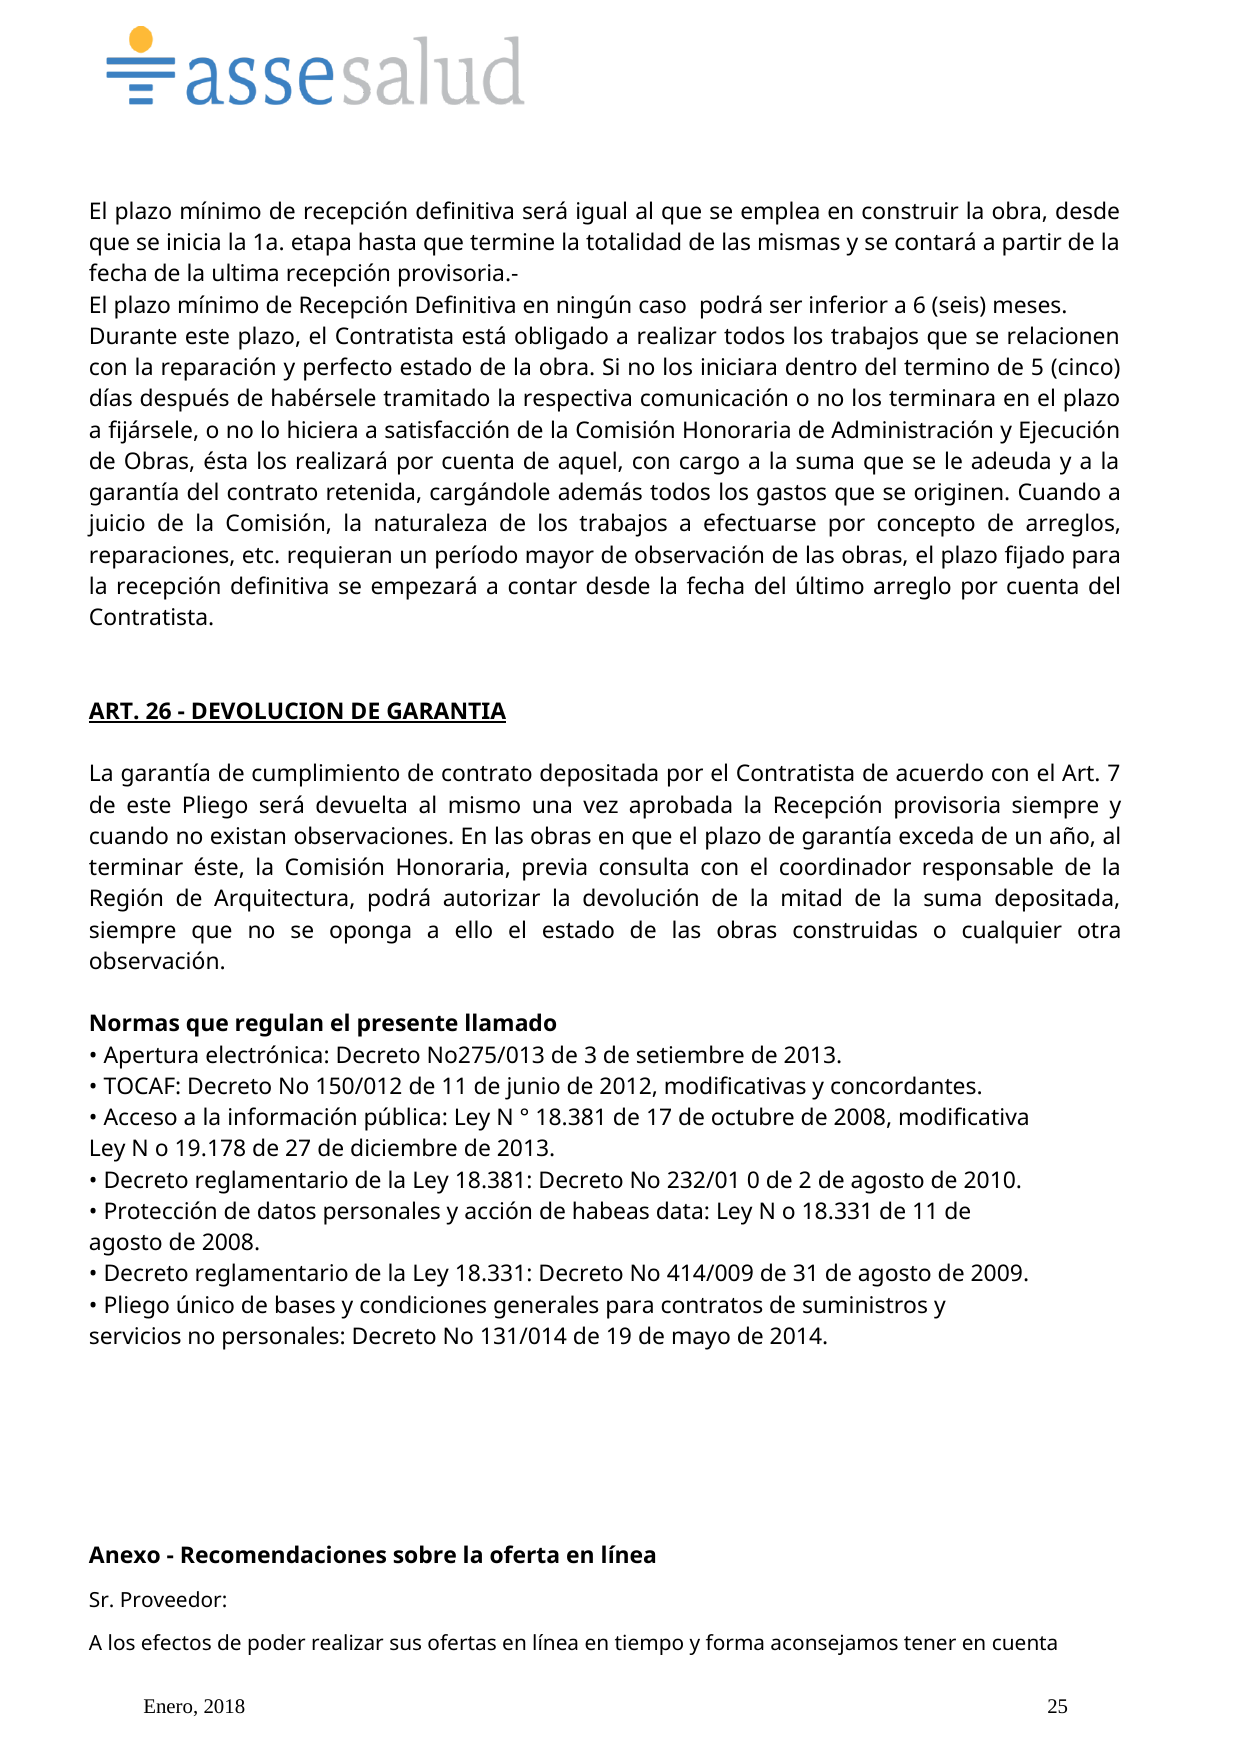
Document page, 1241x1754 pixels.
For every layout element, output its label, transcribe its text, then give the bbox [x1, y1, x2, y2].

text El plazo mínimo de Recepción Definitiva en ningún caso podrá ser inferior a 6 (seis) meses. [89, 289, 1122, 320]
text A los efectos de poder realizar sus ofertas en línea en tiempo y forma aconsejamos tener en cuenta [89, 1628, 1122, 1657]
text La garantía de cumplimiento de contrato depositada por el Contratista de acuerdo con el Art. 7 de este Pliego será devuelta al mismo una vez aprobada la Recepción provisoria siempre y cuando no existan observaciones. En las obras en que el plazo de garantía exceda de un año, al terminar éste, la Comisión Honoraria, previa consulta con el coordinador responsable de la Región de Arquitectura, podrá autorizar la devolución de la mitad de la suma depositada, siempre que no se oponga a ello el estado de las obras construidas o cualquier otra observación. [89, 757, 1122, 976]
text servicios no personales: Decreto No 131/014 de 19 de mayo de 2014. [89, 1320, 1122, 1351]
text ART. 26 - DEVOLUCION DE GARANTIA [89, 695, 1122, 726]
text El plazo mínimo de recepción definitiva será igual al que se emplea en construir la obra, desde que se inicia la 1a. etapa hasta que termine la totalidad de las mismas y se contará a partir de la fecha de la ultima recepción provisoria.- [89, 195, 1122, 289]
text agosto de 2008. [89, 1226, 1122, 1257]
text Durante este plazo, el Contratista está obligado a realizar todos los trabajos que se relacionen con la reparación y perfecto estado de la obra. Si no los iniciara dentro del termino de 5 (cinco) días después de habérsele tramitado la respectiva comunicación o no los terminara en el plazo a fijársele, o no lo hiciera a satisfacción de la Comisión Honoraria de Administración y Ejecución de Obras, ésta los realizará por cuenta de aquel, con cargo a la suma que se le adeuda y a la garantía del contrato retenida, cargándole además todos los gastos que se originen. Cuando a juicio de la Comisión, la naturaleza de los trabajos a efectuarse por concepto de arreglos, reparaciones, etc. requieran un período mayor de observación de las obras, el plazo fijado para la recepción definitiva se empezará a contar desde la fecha del último arreglo por cuenta del Contratista. [89, 320, 1122, 632]
text Sr. Proveedor: [89, 1586, 1122, 1614]
text Anexo - Recomendaciones sobre la oferta en línea [89, 1539, 1122, 1570]
text • Pliego único de bases y condiciones generales para contratos de suministros y [89, 1289, 1122, 1320]
text • TOCAF: Decreto No 150/012 de 11 de junio de 2012, modificativas y concordantes. [89, 1070, 1122, 1101]
picture [106, 26, 525, 105]
text • Decreto reglamentario de la Ley 18.331: Decreto No 414/009 de 31 de agosto de 2009. [89, 1257, 1122, 1289]
text Normas que regulan el presente llamado [89, 1007, 1122, 1039]
text • Protección de datos personales y acción de habeas data: Ley N o 18.331 de 11 de [89, 1195, 1122, 1226]
text • Apertura electrónica: Decreto No275/013 de 3 de setiembre de 2013. [89, 1039, 1122, 1070]
text Ley N o 19.178 de 27 de diciembre de 2013. [89, 1132, 1122, 1164]
text • Acceso a la información pública: Ley N ° 18.381 de 17 de octubre de 2008, modificativa [89, 1101, 1122, 1132]
text • Decreto reglamentario de la Ley 18.381: Decreto No 232/01 0 de 2 de agosto de 2010. [89, 1164, 1122, 1195]
